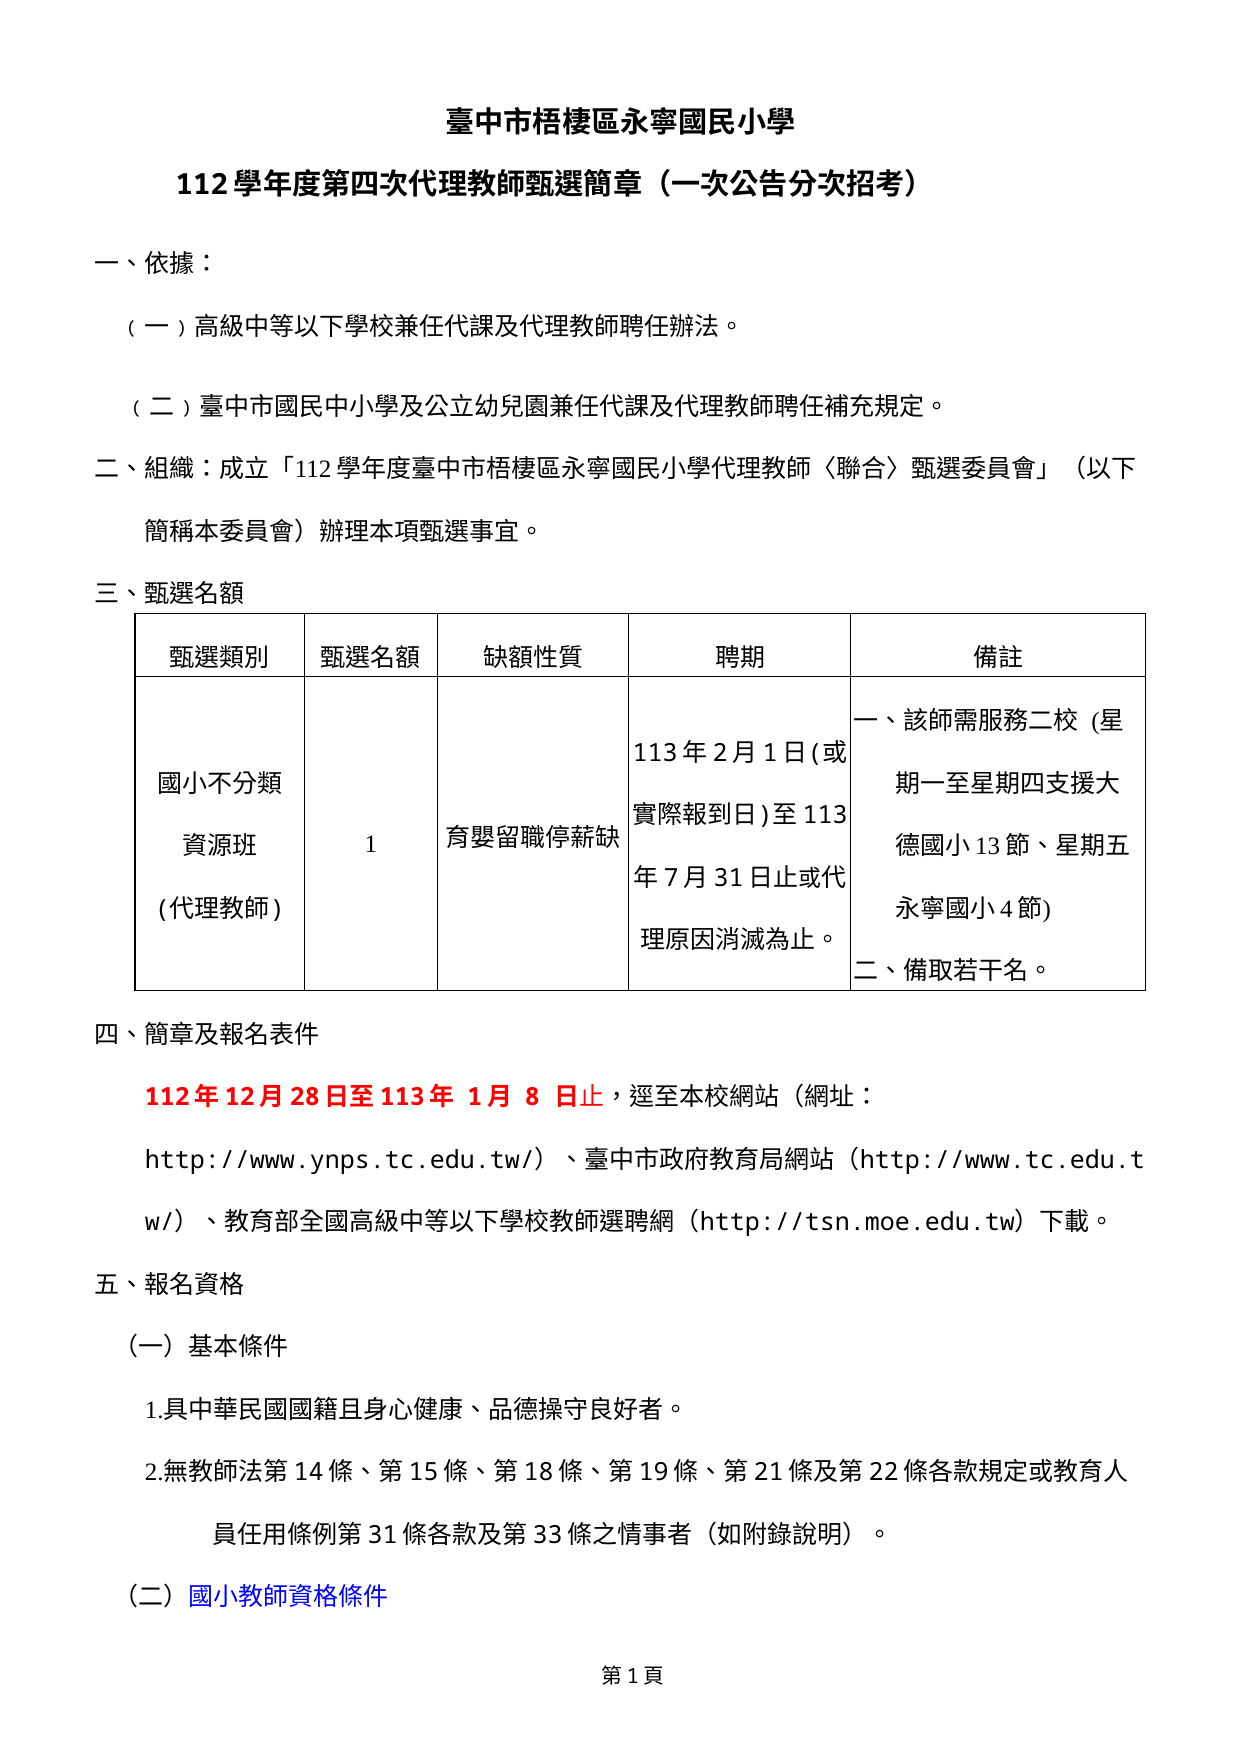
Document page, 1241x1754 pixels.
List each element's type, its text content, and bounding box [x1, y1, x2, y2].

text ﹙一﹚高級中等以下學校兼任代課及代理教師聘任辦法。 [119, 283, 1146, 345]
text 五、報名資格 [94, 1241, 1146, 1303]
text 112學年度第四次代理教師甄選簡章（一次公告分次招考） [94, 141, 1146, 203]
text （二）國小教師資格條件 [94, 1553, 1146, 1616]
table_header 聘期 [629, 614, 850, 676]
table_cell 1 [305, 677, 437, 990]
text 1.具中華民國國籍且身心健康、品德操守良好者。 [94, 1366, 1146, 1428]
table_cell 國小不分類 資源班 (代理教師) [136, 677, 304, 990]
table_header 甄選類別 [136, 614, 304, 676]
text （一）基本條件 [94, 1303, 1146, 1366]
table_cell 113年2月1日(或實際報到日)至113年7月31日止或代理原因消滅為止。 [629, 677, 850, 990]
text ﹙二﹚臺中市國民中小學及公立幼兒園兼任代課及代理教師聘任補充規定。 [124, 363, 1146, 425]
text 一、依據： [94, 220, 1146, 283]
table_cell 育嬰留職停薪缺 [438, 677, 628, 990]
table_cell 一、該師需服務二校 (星期一至星期四支援大德國小13節、星期五永寧國小4節) 二、備取若干名。 [851, 677, 1145, 990]
text 四、簡章及報名表件 112年12月28日至113年 1月 8 日止，逕至本校網站（網址：http://www.ynps.tc.edu.tw/）、臺中市政府教育局網站（http://www.tc.edu.tw/）、教育部全國高級中等以下學校教師選聘網（http://tsn.moe.edu.tw）下載。 [94, 991, 1146, 1241]
text 臺中市梧棲區永寧國民小學 [94, 78, 1146, 141]
table_header 備註 [851, 614, 1145, 676]
table_header 缺額性質 [438, 614, 628, 676]
text 三、甄選名額 [94, 550, 1146, 613]
text 二、組織：成立「112學年度臺中市梧棲區永寧國民小學代理教師〈聯合〉甄選委員會」（以下簡稱本委員會）辦理本項甄選事宜。 [94, 425, 1146, 550]
table_header 甄選名額 [305, 614, 437, 676]
text 2.無教師法第14條、第15條、第18條、第19條、第21條及第22條各款規定或教育人員任用條例第31條各款及第33條之情事者（如附錄說明）。 [94, 1428, 1146, 1553]
